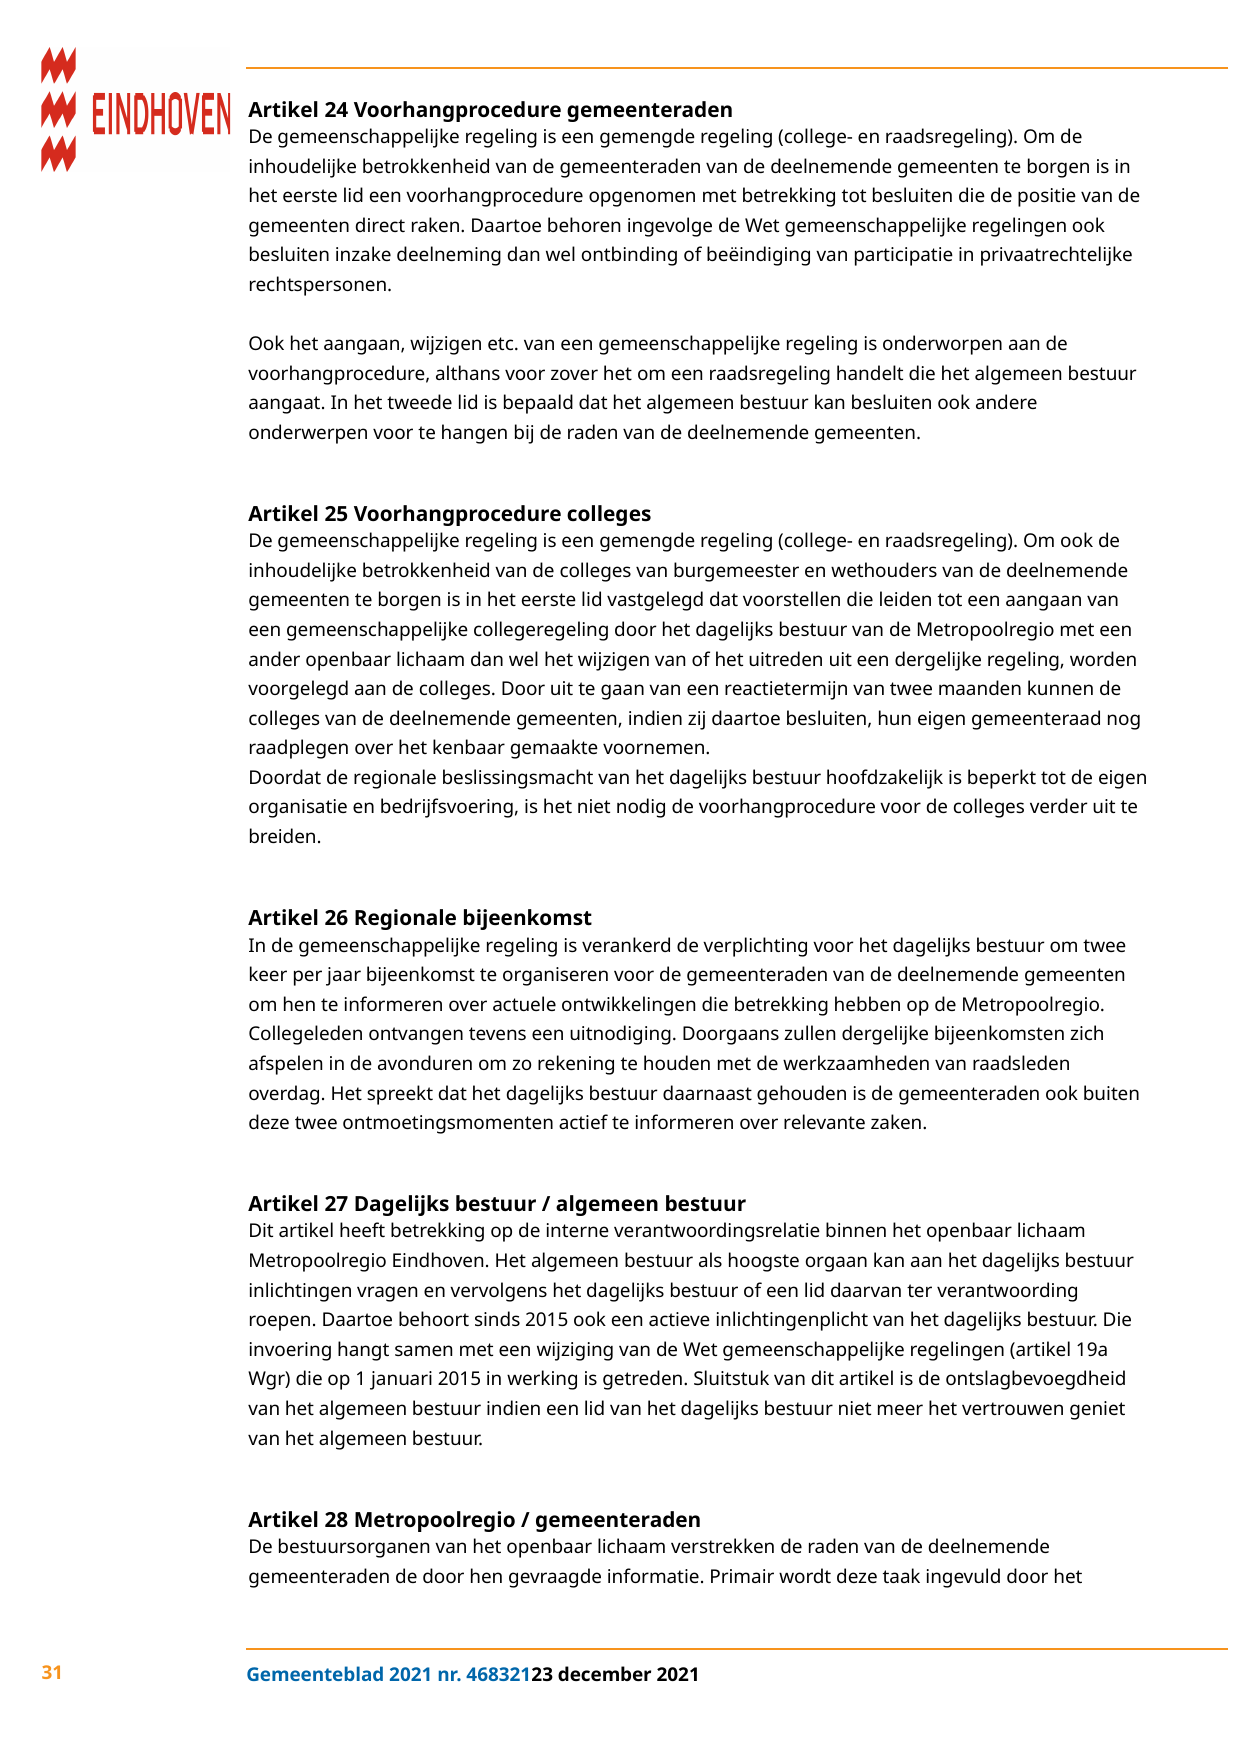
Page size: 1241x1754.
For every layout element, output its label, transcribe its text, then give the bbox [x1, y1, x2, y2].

picture [41, 47, 231, 172]
text Artikel 25 Voorhangprocedure colleges [248, 499, 1152, 527]
text De gemeenschappelijke regeling is een gemengde regeling (college- en raadsregeling). Om ook de inhoudelijke betrokkenheid van de colleges van burgemeester en wethouders van de deelnemende gemeenten te borgen is in het eerste lid vastgelegd dat voorstellen die leiden tot een aangaan van een gemeenschappelijke collegeregeling door het dagelijks bestuur van de Metropoolregio met een ander openbaar lichaam dan wel het wijzigen van of het uitreden uit een dergelijke regeling, worden voorgelegd aan de colleges. Door uit te gaan van een reactietermijn van twee maanden kunnen de colleges van de deelnemende gemeenten, indien zij daartoe besluiten, hun eigen gemeenteraad nog raadplegen over het kenbaar gemaakte voornemen. [248, 527, 1152, 760]
text In de gemeenschappelijke regeling is verankerd de verplichting voor het dagelijks bestuur om twee keer per jaar bijeenkomst te organiseren voor de gemeenteraden van de deelnemende gemeenten om hen te informeren over actuele ontwikkelingen die betrekking hebben op de Metropoolregio. Collegeleden ontvangen tevens een uitnodiging. Doorgaans zullen dergelijke bijeenkomsten zich afspelen in de avonduren om zo rekening te houden met de werkzaamheden van raadsleden overdag. Het spreekt dat het dagelijks bestuur daarnaast gehouden is de gemeenteraden ook buiten deze twee ontmoetingsmomenten actief te informeren over relevante zaken. [248, 932, 1152, 1135]
text Artikel 24 Voorhangprocedure gemeenteraden [248, 95, 1152, 123]
text Artikel 26 Regionale bijeenkomst [248, 903, 1152, 932]
text Ook het aangaan, wijzigen etc. van een gemeenschappelijke regeling is onderworpen aan de voorhangprocedure, althans voor zover het om een raadsregeling handelt die het algemeen bestuur aangaat. In het tweede lid is bepaald dat het algemeen bestuur kan besluiten ook andere onderwerpen voor te hangen bij de raden van de deelnemende gemeenten. [248, 330, 1152, 445]
text Dit artikel heeft betrekking op de interne verantwoordingsrelatie binnen het openbaar lichaam Metropoolregio Eindhoven. Het algemeen bestuur als hoogste orgaan kan aan het dagelijks bestuur inlichtingen vragen en vervolgens het dagelijks bestuur of een lid daarvan ter verantwoording roepen. Daartoe behoort sinds 2015 ook een actieve inlichtingenplicht van het dagelijks bestuur. Die invoering hangt samen met een wijziging van de Wet gemeenschappelijke regelingen (artikel 19a Wgr) die op 1 januari 2015 in werking is getreden. Sluitstuk van dit artikel is de ontslagbevoegdheid van het algemeen bestuur indien een lid van het dagelijks bestuur niet meer het vertrouwen geniet van het algemeen bestuur. [248, 1218, 1152, 1451]
text Artikel 28 Metropoolregio / gemeenteraden [248, 1505, 1152, 1533]
text Artikel 27 Dagelijks bestuur / algemeen bestuur [248, 1189, 1152, 1218]
text De gemeenschappelijke regeling is een gemengde regeling (college- en raadsregeling). Om de inhoudelijke betrokkenheid van de gemeenteraden van de deelnemende gemeenten te borgen is in het eerste lid een voorhangprocedure opgenomen met betrekking tot besluiten die de positie van de gemeenten direct raken. Daartoe behoren ingevolge de Wet gemeenschappelijke regelingen ook besluiten inzake deelneming dan wel ontbinding of beëindiging van participatie in privaatrechtelijke rechtspersonen. [248, 123, 1152, 297]
text Doordat de regionale beslissingsmacht van het dagelijks bestuur hoofdzakelijk is beperkt tot de eigen organisatie en bedrijfsvoering, is het niet nodig de voorhangprocedure voor de colleges verder uit te breiden. [248, 764, 1152, 849]
text De bestuursorganen van het openbaar lichaam verstrekken de raden van de deelnemende gemeenteraden de door hen gevraagde informatie. Primair wordt deze taak ingevuld door het [248, 1533, 1152, 1588]
